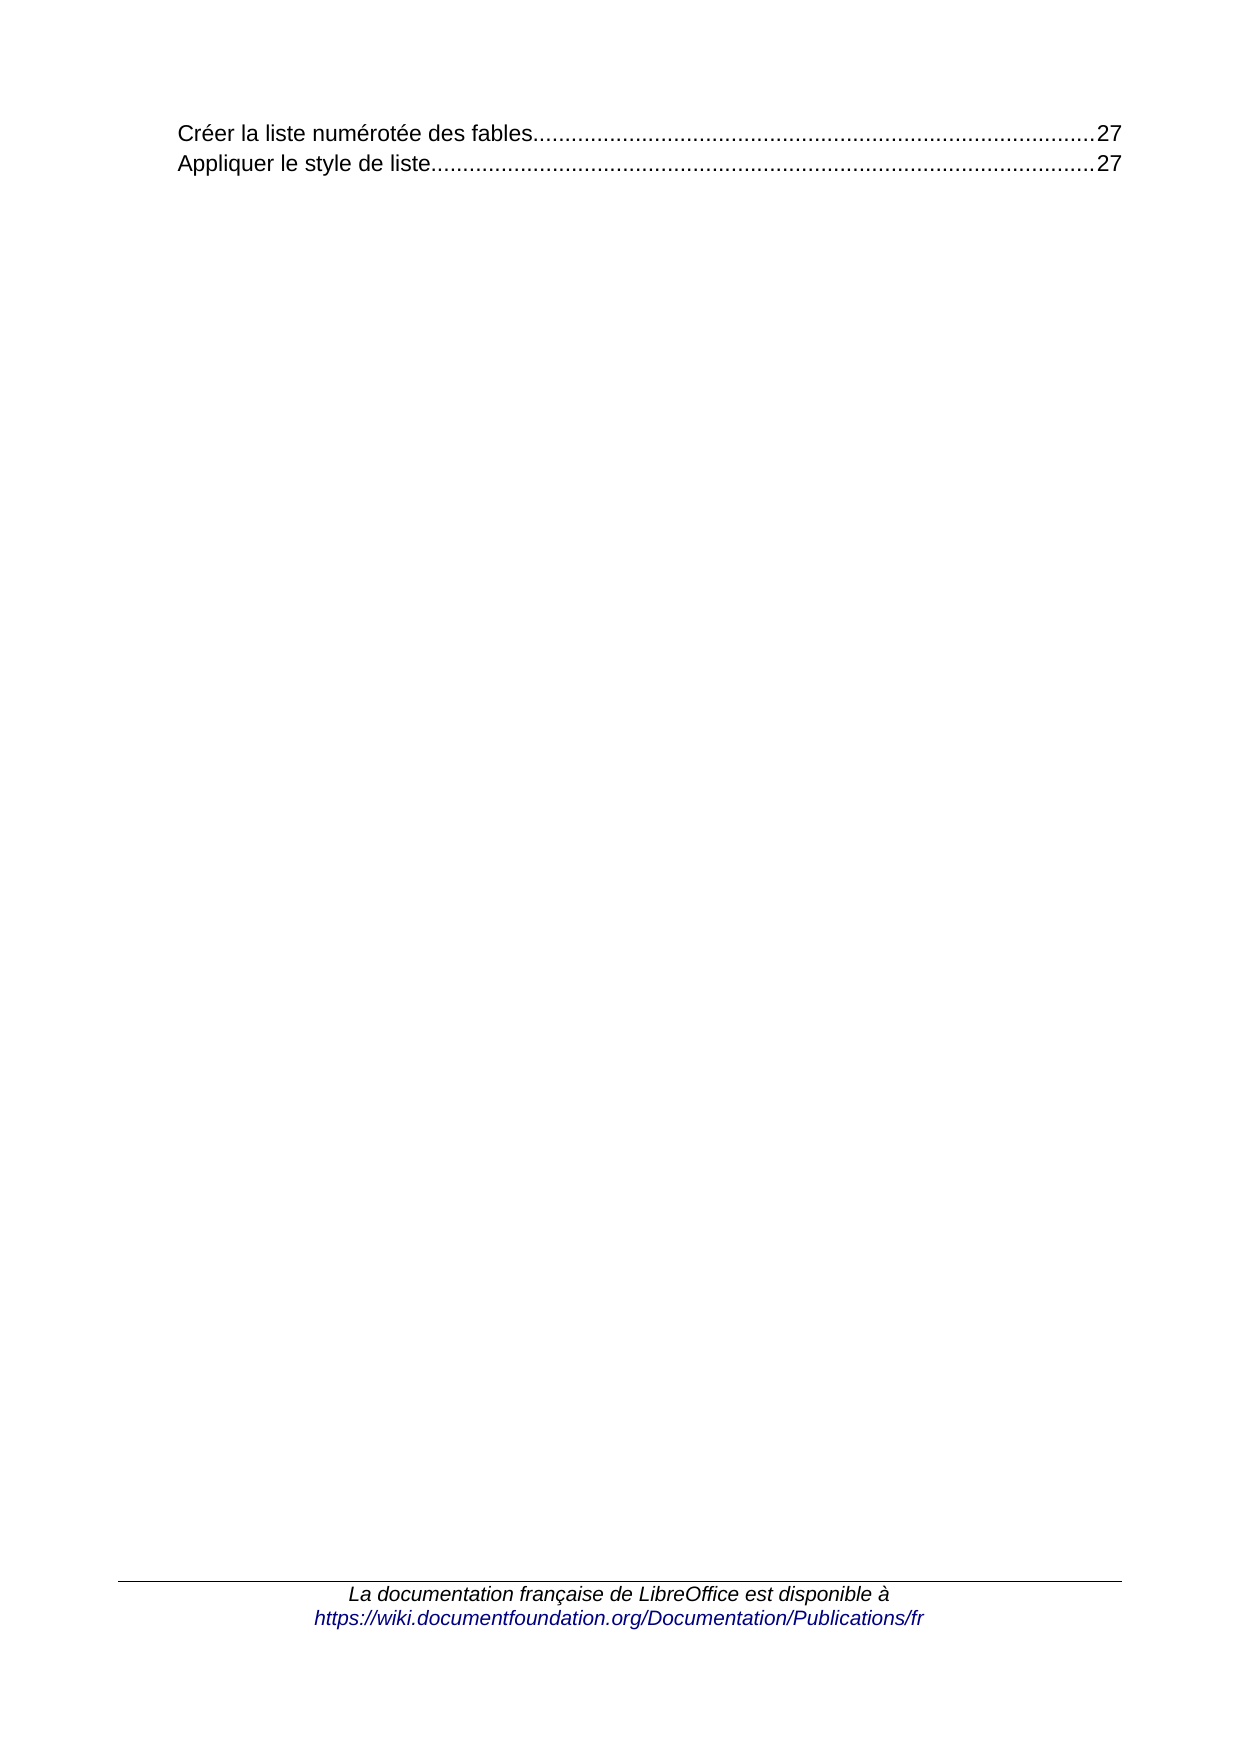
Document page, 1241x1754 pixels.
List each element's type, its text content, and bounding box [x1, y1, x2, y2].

text Créer la liste numérotée des fables 27 [177, 118, 1122, 148]
text Appliquer le style de liste 27 [177, 148, 1122, 177]
